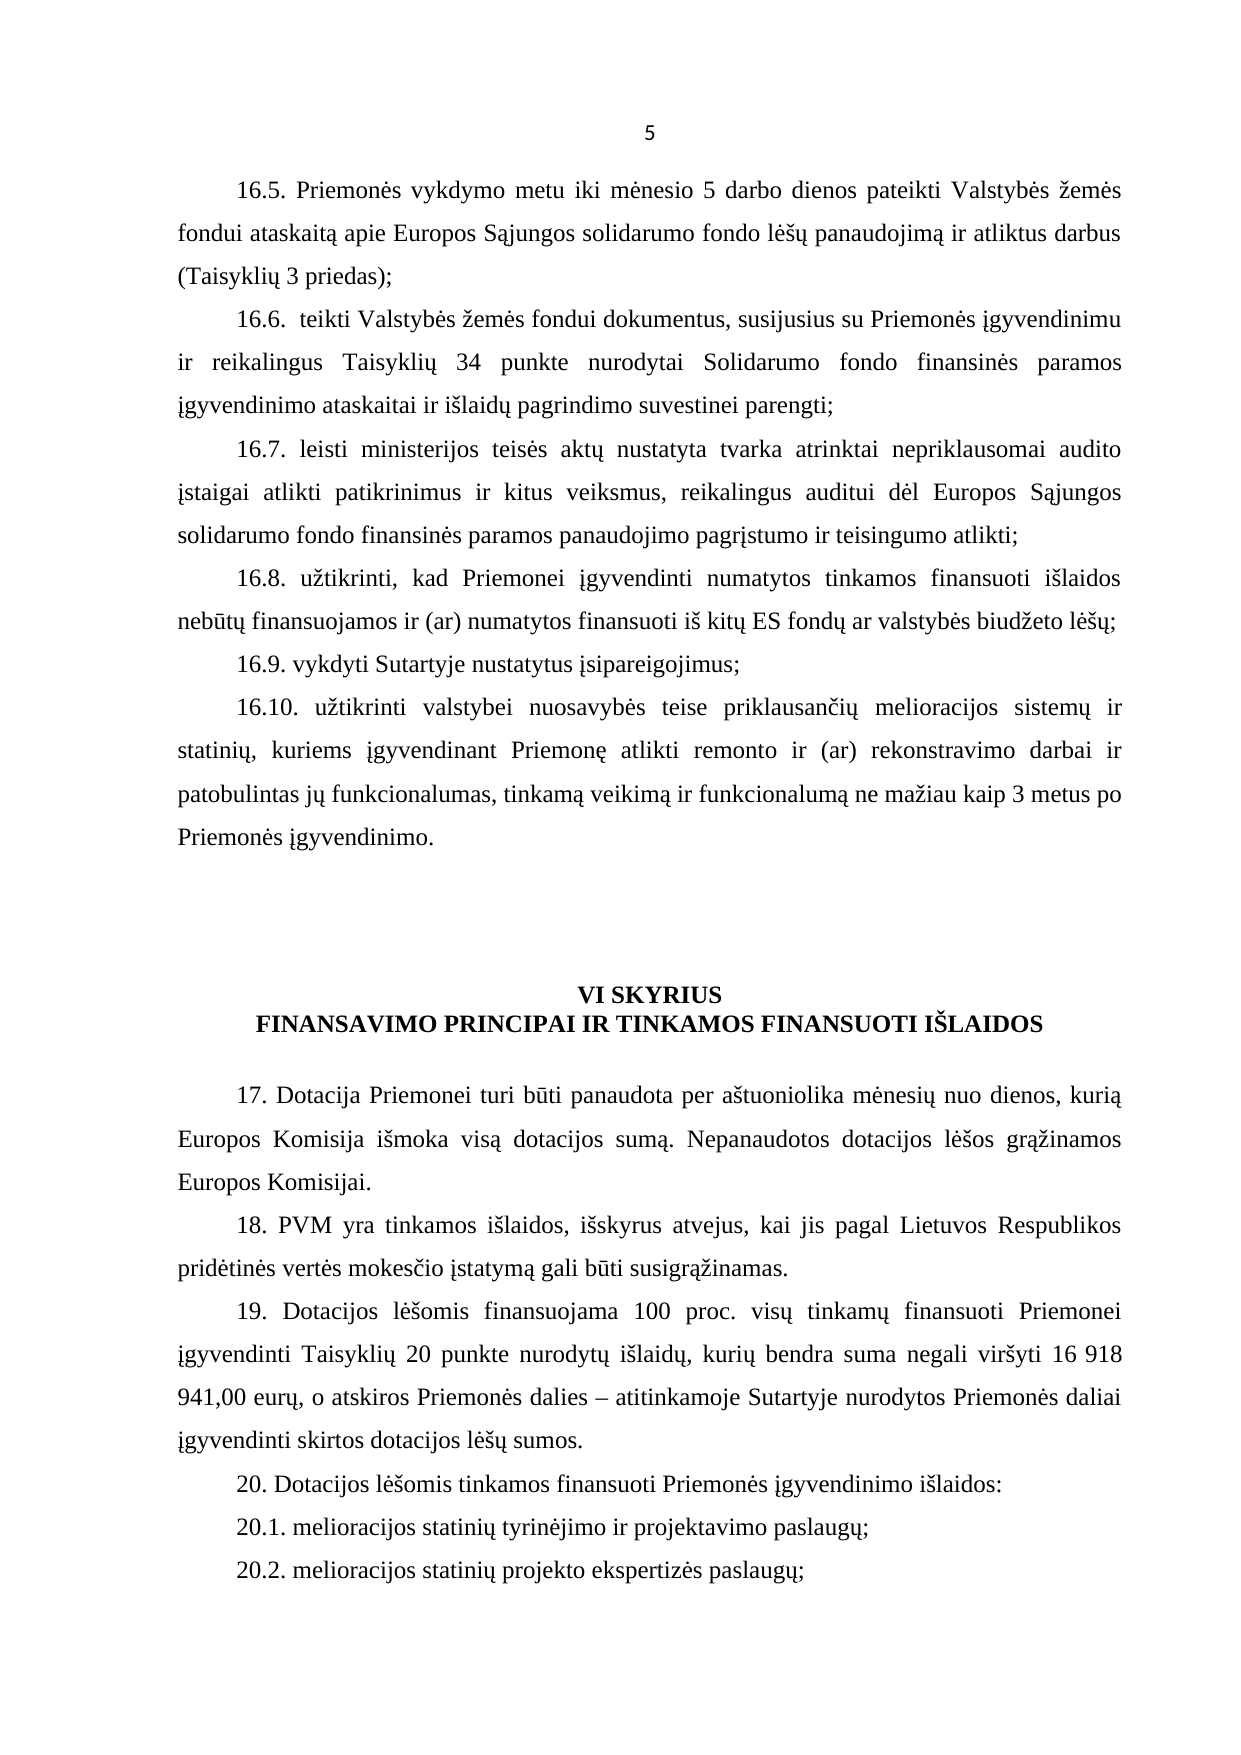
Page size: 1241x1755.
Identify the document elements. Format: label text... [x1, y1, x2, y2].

text 19. Dotacijos lėšomis finansuojama 100 proc. visų tinkamų finansuoti Priemonei įgyvendinti Taisyklių 20 punkte nurodytų išlaidų, kurių bendra suma negali viršyti 16 918 941,00 eurų, o atskiros Priemonės dalies – atitinkamoje Sutartyje nurodytos Priemonės daliai įgyvendinti skirtos dotacijos lėšų sumos. [177, 1296, 1122, 1454]
text 16.10. užtikrinti valstybei nuosavybės teise priklausančių melioracijos sistemų ir statinių, kuriems įgyvendinant Priemonę atlikti remonto ir (ar) rekonstravimo darbai ir patobulintas jų funkcionalumas, tinkamą veikimą ir funkcionalumą ne mažiau kaip 3 metus po Priemonės įgyvendinimo. [177, 692, 1122, 851]
text FINANSAVIMO PRINCIPAI IR TINKAMOS FINANSUOTI IŠLAIDOS [177, 1009, 1122, 1037]
text 16.8. užtikrinti, kad Priemonei įgyvendinti numatytos tinkamos finansuoti išlaidos nebūtų finansuojamos ir (ar) numatytos finansuoti iš kitų ES fondų ar valstybės biudžeto lėšų; [177, 563, 1122, 635]
text 18. PVM yra tinkamos išlaidos, išskyrus atvejus, kai jis pagal Lietuvos Respublikos pridėtinės vertės mokesčio įstatymą gali būti susigrąžinamas. [177, 1210, 1122, 1282]
text 16.6. teikti Valstybės žemės fondui dokumentus, susijusius su Priemonės įgyvendinimu ir reikalingus Taisyklių 34 punkte nurodytai Solidarumo fondo finansinės paramos įgyvendinimo ataskaitai ir išlaidų pagrindimo suvestinei parengti; [177, 304, 1122, 419]
text 16.9. vykdyti Sutartyje nustatytus įsipareigojimus; [177, 649, 1122, 678]
text 16.5. Priemonės vykdymo metu iki mėnesio 5 darbo dienos pateikti Valstybės žemės fondui ataskaitą apie Europos Sąjungos solidarumo fondo lėšų panaudojimą ir atliktus darbus (Taisyklių 3 priedas); [177, 175, 1122, 290]
text 16.7. leisti ministerijos teisės aktų nustatyta tvarka atrinktai nepriklausomai audito įstaigai atlikti patikrinimus ir kitus veiksmus, reikalingus auditui dėl Europos Sąjungos solidarumo fondo finansinės paramos panaudojimo pagrįstumo ir teisingumo atlikti; [177, 434, 1122, 549]
text VI SKYRIUS [177, 980, 1122, 1009]
text 17. Dotacija Priemonei turi būti panaudota per aštuoniolika mėnesių nuo dienos, kurią Europos Komisija išmoka visą dotacijos sumą. Nepanaudotos dotacijos lėšos grąžinamos Europos Komisijai. [177, 1081, 1122, 1196]
text 20.1. melioracijos statinių tyrinėjimo ir projektavimo paslaugų; [177, 1512, 1122, 1541]
text 20.2. melioracijos statinių projekto ekspertizės paslaugų; [177, 1555, 1122, 1584]
text 20. Dotacijos lėšomis tinkamos finansuoti Priemonės įgyvendinimo išlaidos: [177, 1469, 1122, 1497]
